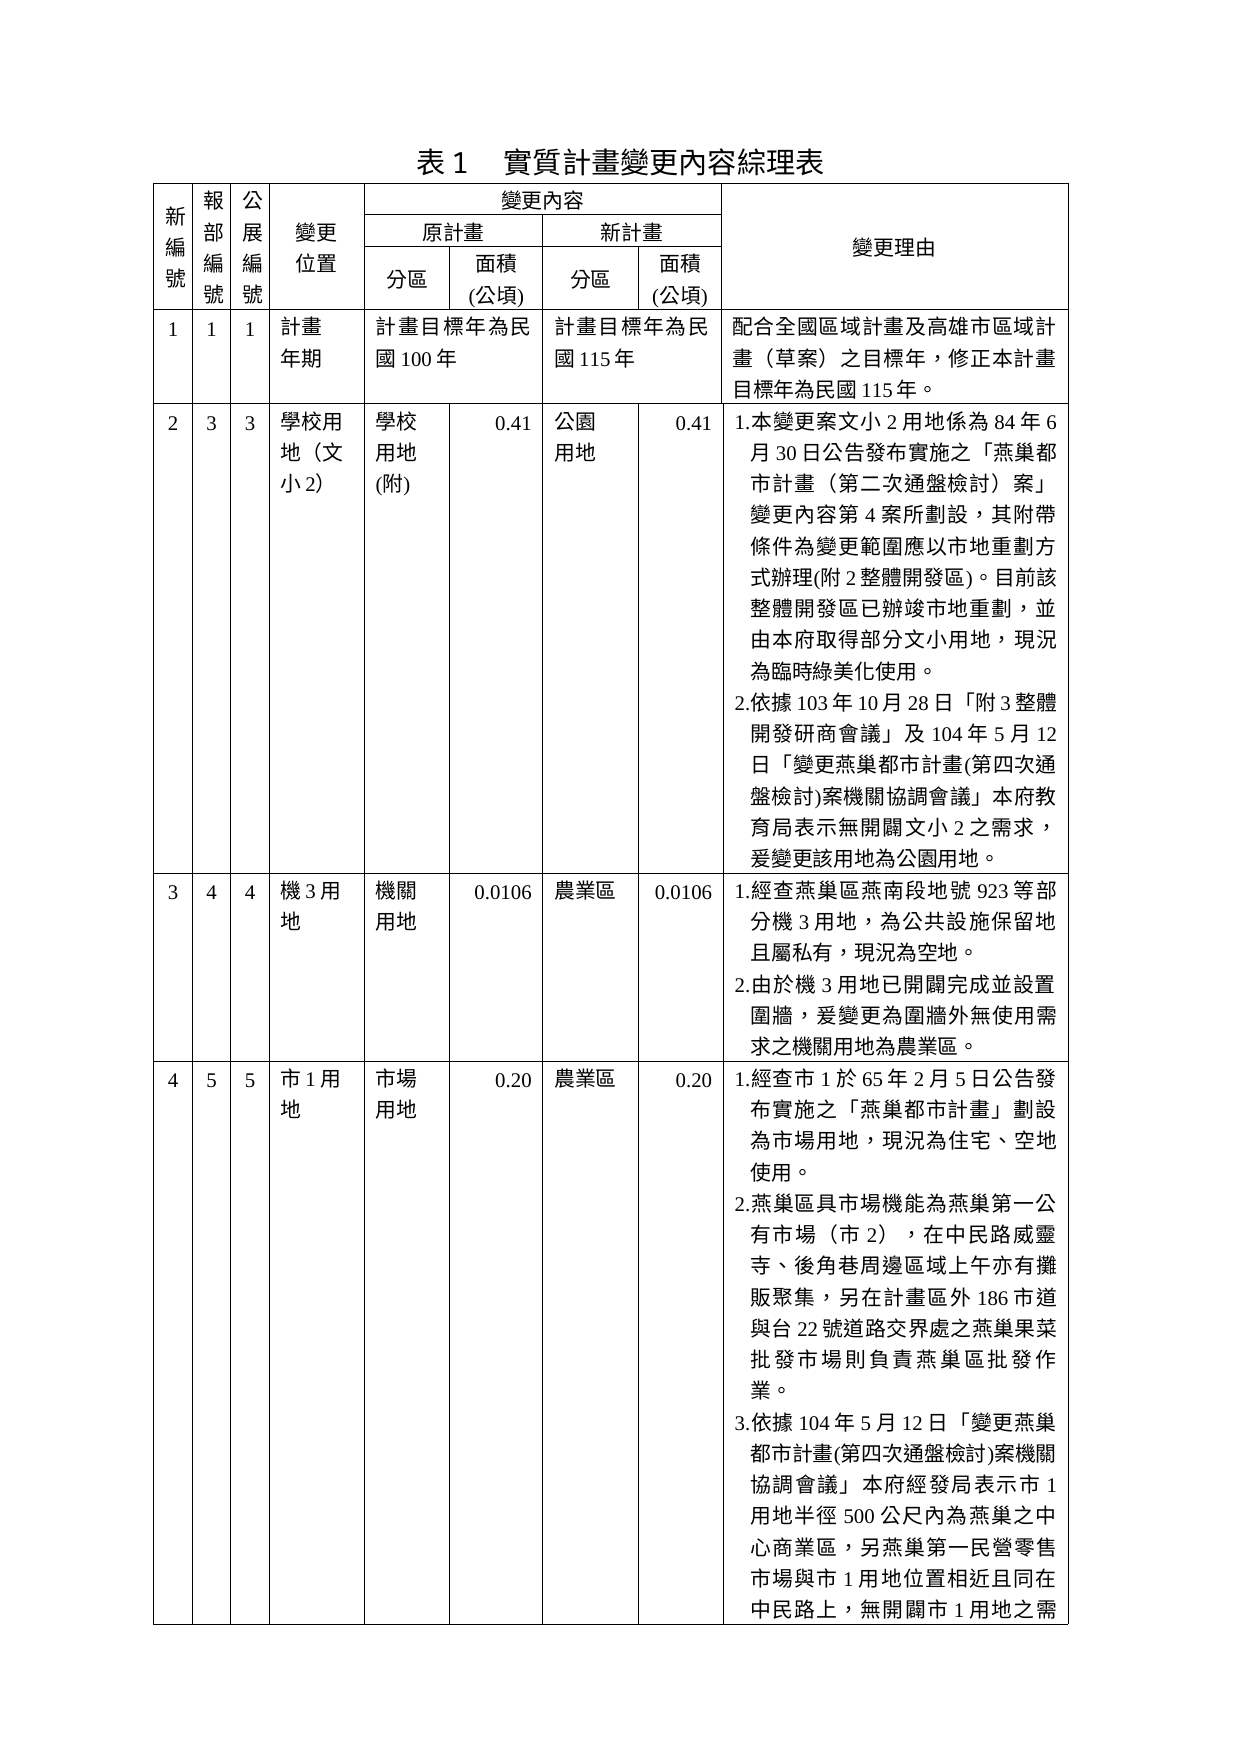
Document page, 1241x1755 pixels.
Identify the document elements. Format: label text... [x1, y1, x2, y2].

table_cell 5 [231, 1062, 269, 1624]
table_cell 3 [193, 404, 230, 873]
table_cell 1 [154, 310, 192, 403]
table_cell 市1用地 [270, 1062, 364, 1624]
table_cell 1 [193, 310, 230, 403]
table_cell 機3用地 [270, 874, 364, 1061]
table_cell 原計畫 [365, 215, 542, 246]
table_cell 4 [231, 874, 269, 1061]
table_cell 面積 (公頃) [639, 247, 721, 309]
table_cell 計畫 年期 [270, 310, 364, 403]
table_cell 公園 用地 [543, 404, 638, 873]
table_cell 計畫目標年為民國115年 [543, 310, 721, 403]
table_cell 面積 (公頃) [450, 247, 542, 309]
table_cell 機關 用地 [365, 874, 449, 1061]
table_cell 0.41 [639, 404, 723, 873]
table_cell 農業區 [543, 1062, 638, 1624]
table_cell 0.0106 [639, 874, 723, 1061]
table_cell 配合全國區域計畫及高雄市區域計畫（草案）之目標年，修正本計畫目標年為民國115年。 [722, 310, 1068, 403]
table_cell 0.20 [450, 1062, 542, 1624]
table_cell 分區 [543, 247, 638, 309]
table_header 變更內容 [365, 184, 721, 214]
table_cell 農業區 [543, 874, 638, 1061]
table_header 報部編號 [193, 184, 230, 309]
table_cell 0.0106 [450, 874, 542, 1061]
table_cell 1 [231, 310, 269, 403]
table_header 新編號 [154, 184, 192, 309]
table_header 變更 位置 [270, 184, 364, 309]
table_cell 3 [154, 874, 192, 1061]
table_cell 學校用地（文小2） [270, 404, 364, 873]
table_cell 0.41 [450, 404, 542, 873]
table_cell 計畫目標年為民國100年 [365, 310, 542, 403]
table_cell 0.20 [639, 1062, 723, 1624]
text 表1 實質計畫變更內容綜理表 [153, 140, 1087, 182]
table_cell 學校 用地 (附) [365, 404, 449, 873]
table_header 公展編號 [231, 184, 269, 309]
table_cell 分區 [365, 247, 449, 309]
table_cell 1.經查市1於65年2月5日公告發布實施之「燕巢都市計畫」劃設為市場用地，現況為住宅、空地使用。 2.燕巢區具市場機能為燕巢第一公有市場（市2），在中民路威靈寺、後角巷周邊區域上午亦有攤販聚集，另在計畫區外186市道與台22號道路交界處之燕巢果菜批發市場則負責燕巢區批發作業。 3.依據104年5月12日「變更燕巢都市計畫(第四次通盤檢討)案機關協調會議」本府經發局表示市1用地半徑500公尺內為燕巢之中心商業區，另燕巢第一民營零售市場與市1用地位置相近且同在中民路上，無開闢市1用地之需 [724, 1062, 1068, 1624]
table_cell 3 [231, 404, 269, 873]
table_header 變更理由 [722, 184, 1068, 309]
table_cell 4 [154, 1062, 192, 1624]
table_cell 新計畫 [543, 215, 721, 246]
table_cell 市場 用地 [365, 1062, 449, 1624]
table_cell 2 [154, 404, 192, 873]
table_cell 1.本變更案文小2用地係為84年6月30日公告發布實施之「燕巢都市計畫（第二次通盤檢討）案」變更內容第4案所劃設，其附帶條件為變更範圍應以市地重劃方式辦理(附2整體開發區)。目前該整體開發區已辦竣市地重劃，並由本府取得部分文小用地，現況為臨時綠美化使用。 2.依據103年10月28日「附3整體開發研商會議」及104年5月12日「變更燕巢都市計畫(第四次通盤檢討)案機關協調會議」本府教育局表示無開闢文小2之需求，爰變更該用地為公園用地。 [724, 404, 1068, 873]
table_cell 1.經查燕巢區燕南段地號923等部分機3用地，為公共設施保留地且屬私有，現況為空地。 2.由於機3用地已開闢完成並設置圍牆，爰變更為圍牆外無使用需求之機關用地為農業區。 [724, 874, 1068, 1061]
table_cell 4 [193, 874, 230, 1061]
table_cell 5 [193, 1062, 230, 1624]
